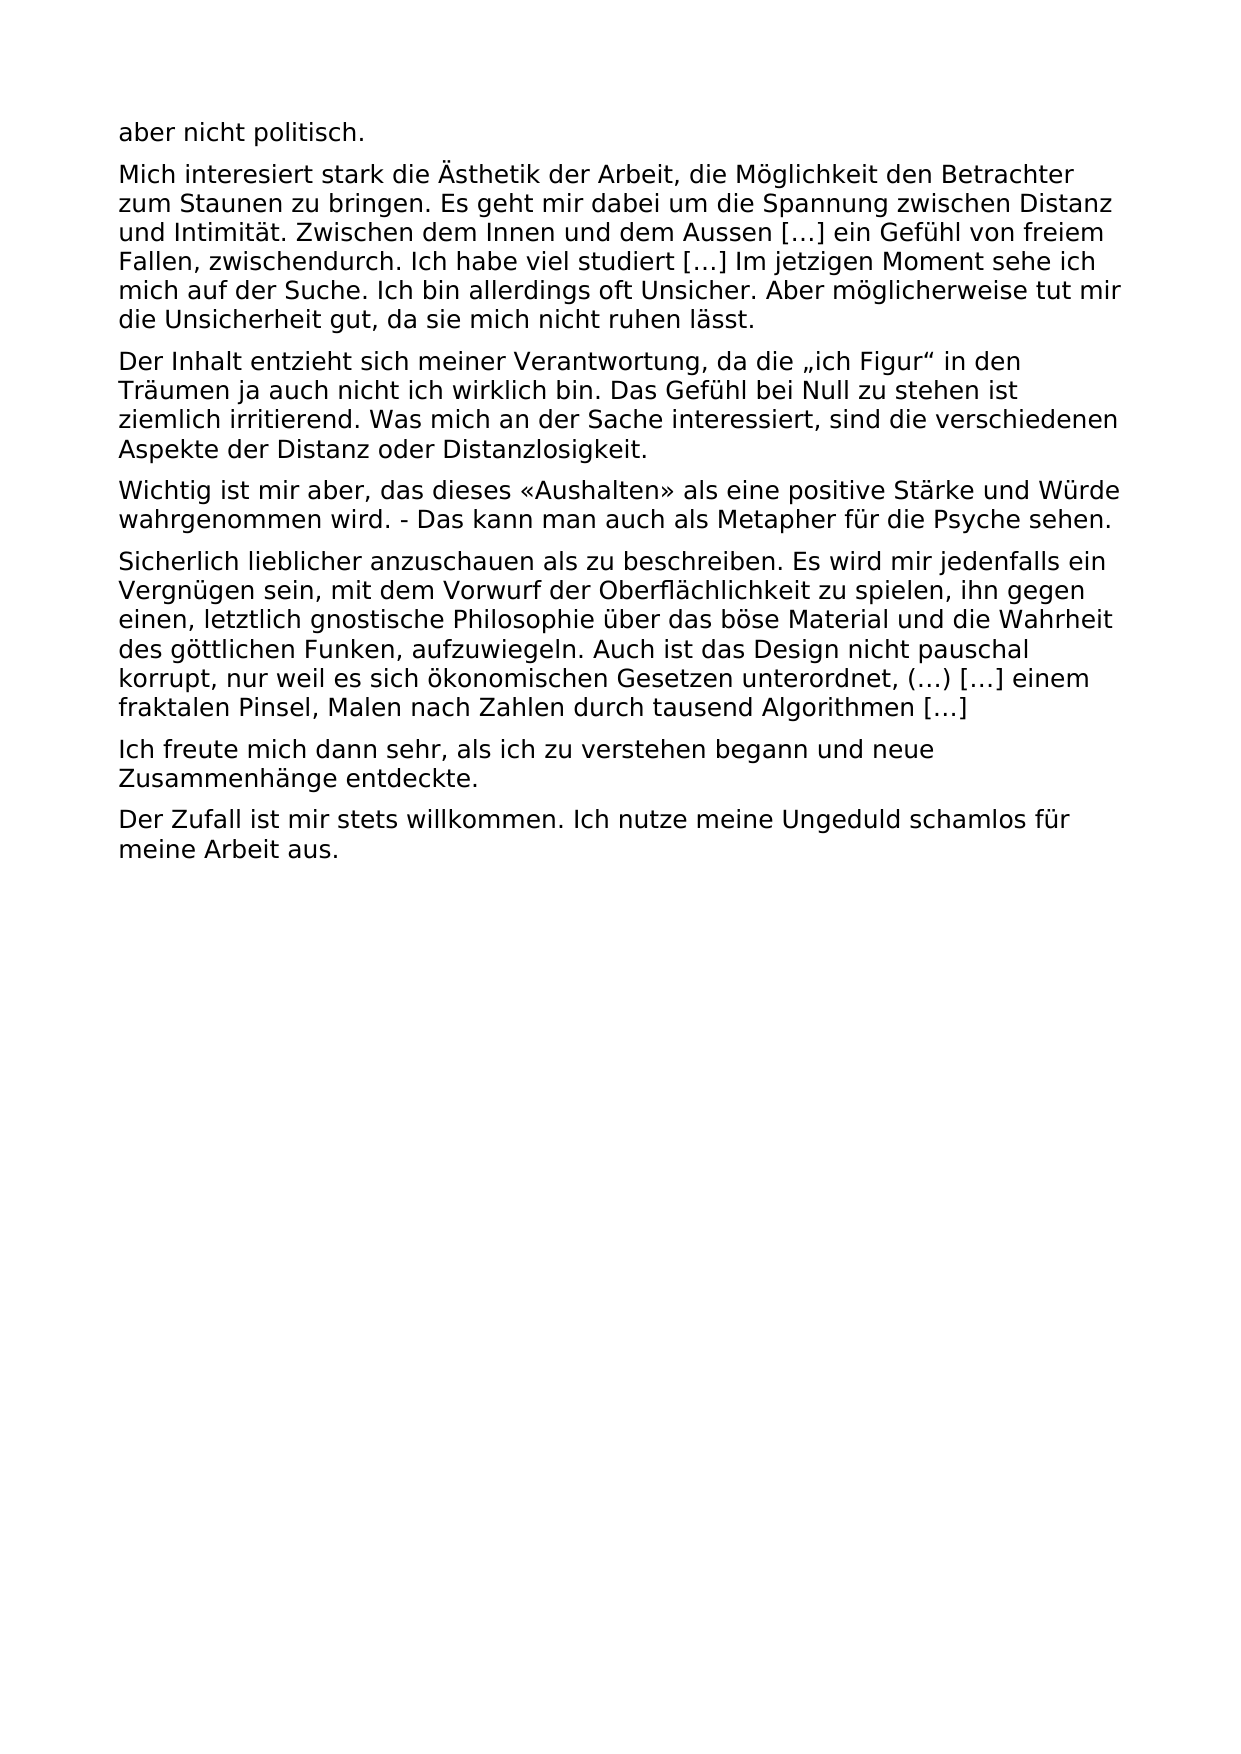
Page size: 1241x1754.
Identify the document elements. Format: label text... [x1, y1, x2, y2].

text aber nicht politisch. [118, 118, 1122, 147]
text Ich freute mich dann sehr, als ich zu verstehen begann und neue Zusammenhänge entdeckte. [118, 735, 1122, 793]
text Der Inhalt entzieht sich meiner Verantwortung, da die „ich Figur“ in den Träumen ja auch nicht ich wirklich bin. Das Gefühl bei Null zu stehen ist ziemlich irritierend. Was mich an der Sache interessiert, sind die verschiedenen Aspekte der Distanz oder Distanzlosigkeit. [118, 347, 1122, 464]
text Sicherlich lieblicher anzuschauen als zu beschreiben. Es wird mir jedenfalls ein Vergnügen sein, mit dem Vorwurf der Oberflächlichkeit zu spielen, ihn gegen einen, letztlich gnostische Philosophie über das böse Material und die Wahrheit des göttlichen Funken, aufzuwiegeln. Auch ist das Design nicht pauschal korrupt, nur weil es sich ökonomischen Gesetzen unterordnet, (…) […] einem fraktalen Pinsel, Malen nach Zahlen durch tausend Algorithmen […] [118, 547, 1122, 722]
text Mich interesiert stark die Ästhetik der Arbeit, die Möglichkeit den Betrachter zum Staunen zu bringen. Es geht mir dabei um die Spannung zwischen Distanz und Intimität. Zwischen dem Innen und dem Aussen […] ein Gefühl von freiem Fallen, zwischendurch. Ich habe viel studiert […] Im jetzigen Moment sehe ich mich auf der Suche. Ich bin allerdings oft Unsicher. Aber möglicherweise tut mir die Unsicherheit gut, da sie mich nicht ruhen lässt. [118, 160, 1122, 335]
text Der Zufall ist mir stets willkommen. Ich nutze meine Ungeduld schamlos für meine Arbeit aus. [118, 806, 1122, 864]
text Wichtig ist mir aber, das dieses «Aushalten» als eine positive Stärke und Würde wahrgenommen wird. - Das kann man auch als Metapher für die Psyche sehen. [118, 476, 1122, 535]
